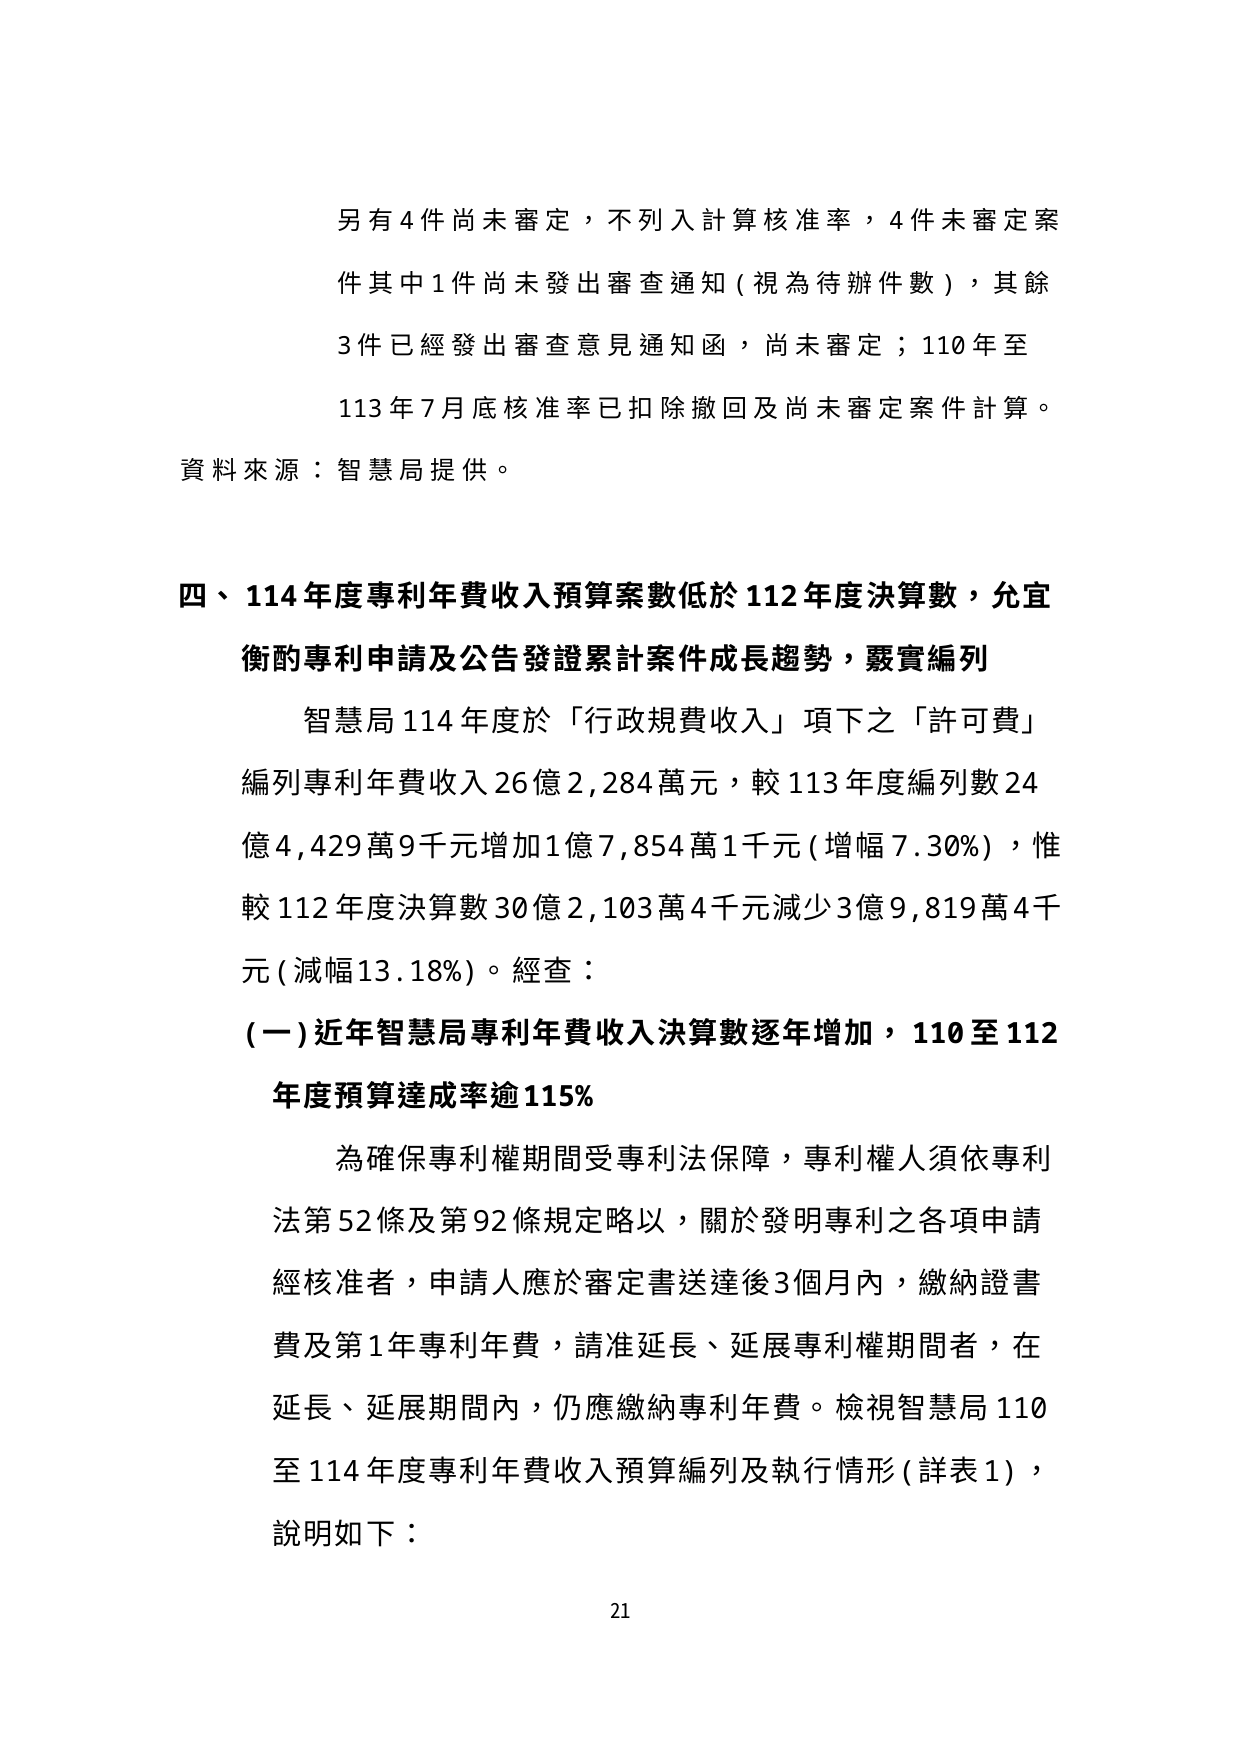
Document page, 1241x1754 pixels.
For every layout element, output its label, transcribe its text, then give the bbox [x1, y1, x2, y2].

text 為確保專利權期間受專利法保障，專利權人須依專利法第52條及第92條規定略以，關於發明專利之各項申請經核准者，申請人應於審定書送達後3個月內，繳納證書費及第1年專利年費，請准延長、延展專利權期間者，在延長、延展期間內，仍應繳納專利年費。檢視智慧局110至114年度專利年費收入預算編列及執行情形(詳表1)，說明如下： [266, 1115, 1063, 1552]
text 四、114年度專利年費收入預算案數低於112年度決算數，允宜衡酌專利申請及公告發證累計案件成長趨勢，覈實編列 [177, 552, 1063, 677]
text (一)近年智慧局專利年費收入決算數逐年增加，110至112年度預算達成率逾115% [236, 990, 1063, 1115]
text 資料來源：智慧局提供。 [177, 427, 1063, 490]
text 智慧局114年度於「行政規費收入」項下之「許可費」編列專利年費收入26億2,284萬元，較113年度編列數24億4,429萬9千元增加1億7,854萬1千元(增幅7.30%)，惟較112年度決算數30億2,103萬4千元減少3億9,819萬4千元(減幅13.18%)。經查： [236, 677, 1063, 990]
text 另有4件尚未審定，不列入計算核准率，4件未審定案件其中1件尚未發出審查通知(視為待辦件數)，其餘3件已經發出審查意見通知函，尚未審定；110年至113年7月底核准率已扣除撤回及尚未審定案件計算。 [303, 177, 1063, 427]
